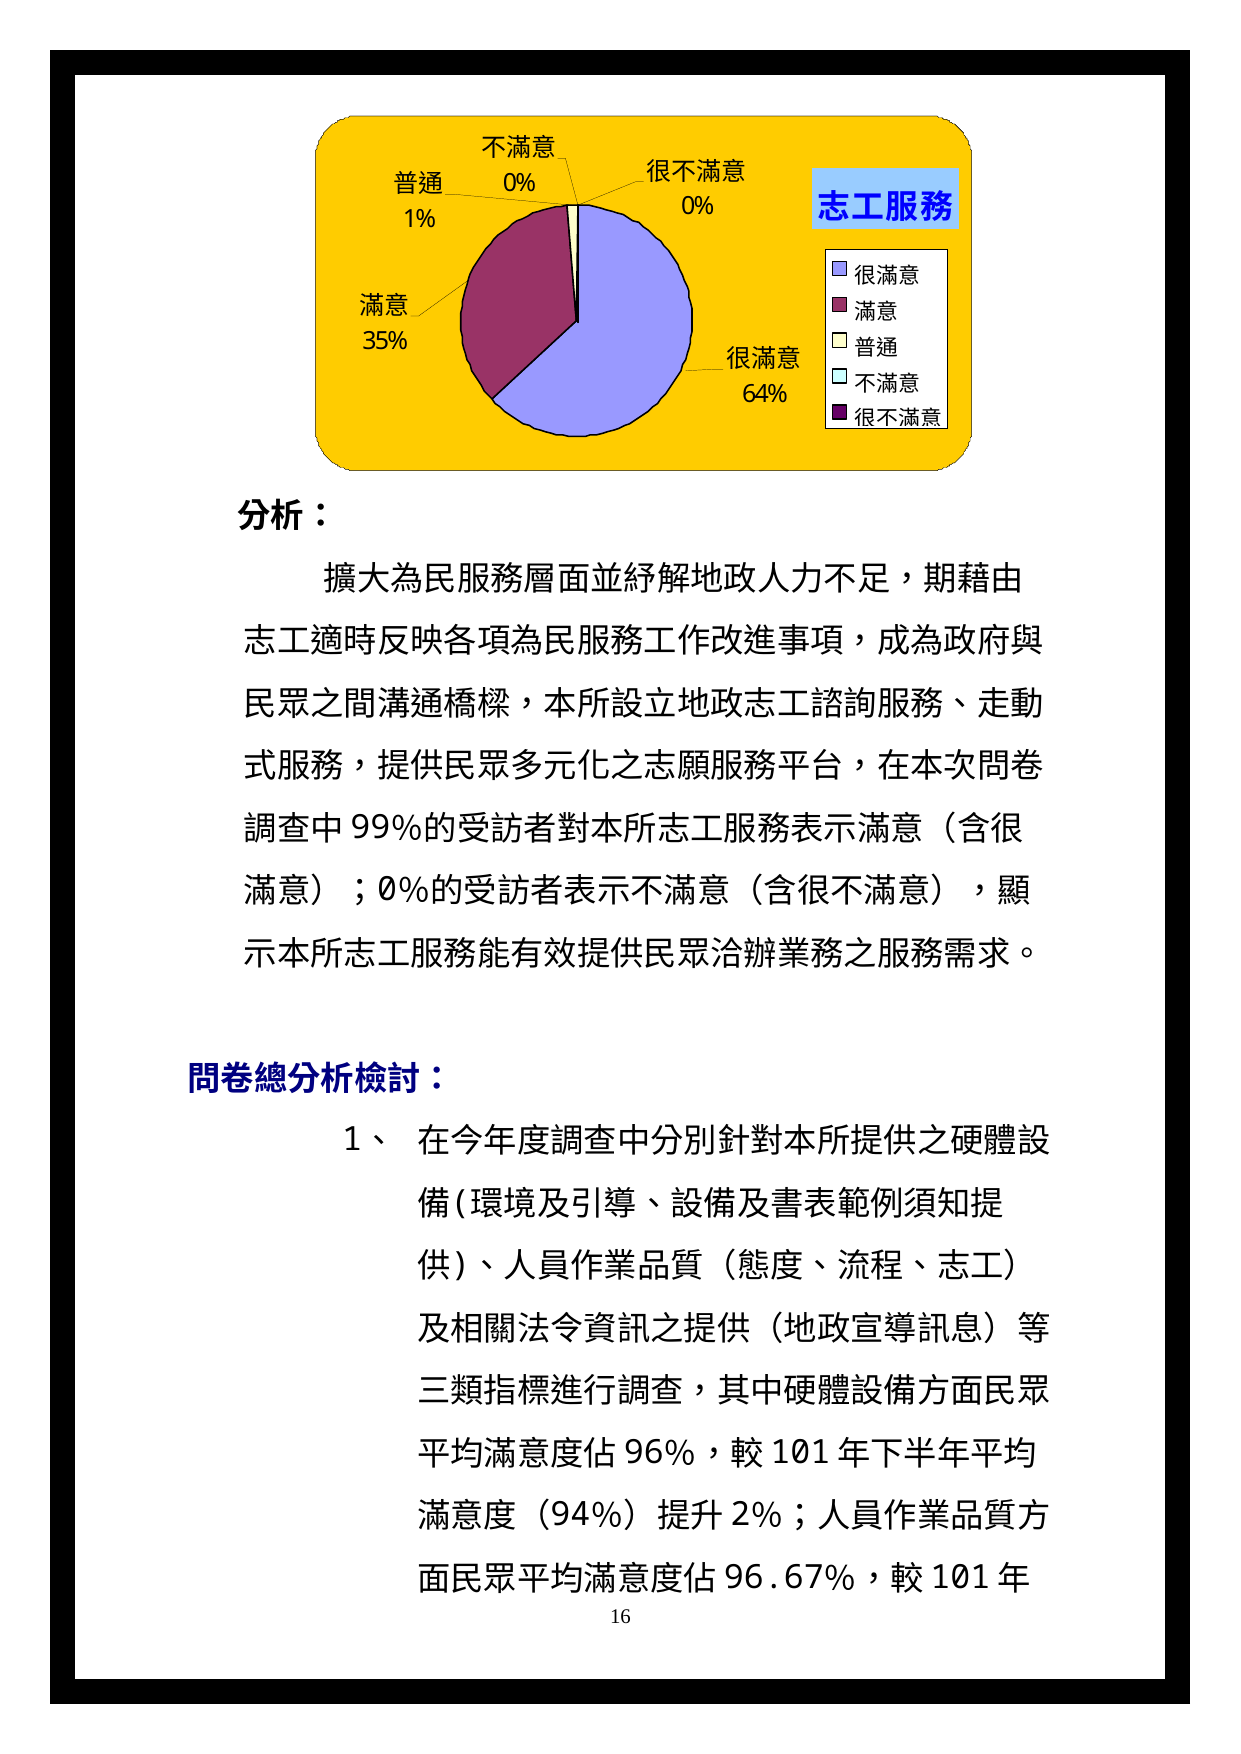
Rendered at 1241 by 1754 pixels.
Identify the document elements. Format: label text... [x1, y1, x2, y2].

text 分析： [237, 471, 1053, 534]
list 在今年度調查中分別針對本所提供之硬體設備(環境及引導、設備及書表範例須知提供)、人員作業品質（態度、流程、志工）及相關法令資訊之提供（地政宣導訊息）等三類指標進行調查，其中硬體設備方面民眾平均滿意度佔96％，較101年下半年平均滿意度（94％）提升2％；人員作業品質方面民眾平均滿意度佔96.67％，較101年 [342, 1096, 1053, 1596]
text 問卷總分析檢討： [187, 1034, 1053, 1096]
text 擴大為民服務層面並紓解地政人力不足，期藉由志工適時反映各項為民服務工作改進事項，成為政府與民眾之間溝通橋樑，本所設立地政志工諮詢服務、走動式服務，提供民眾多元化之志願服務平台，在本次問卷調查中99％的受訪者對本所志工服務表示滿意（含很滿意）；0％的受訪者表示不滿意（含很不滿意），顯示本所志工服務能有效提供民眾洽辦業務之服務需求。 [243, 534, 1053, 971]
